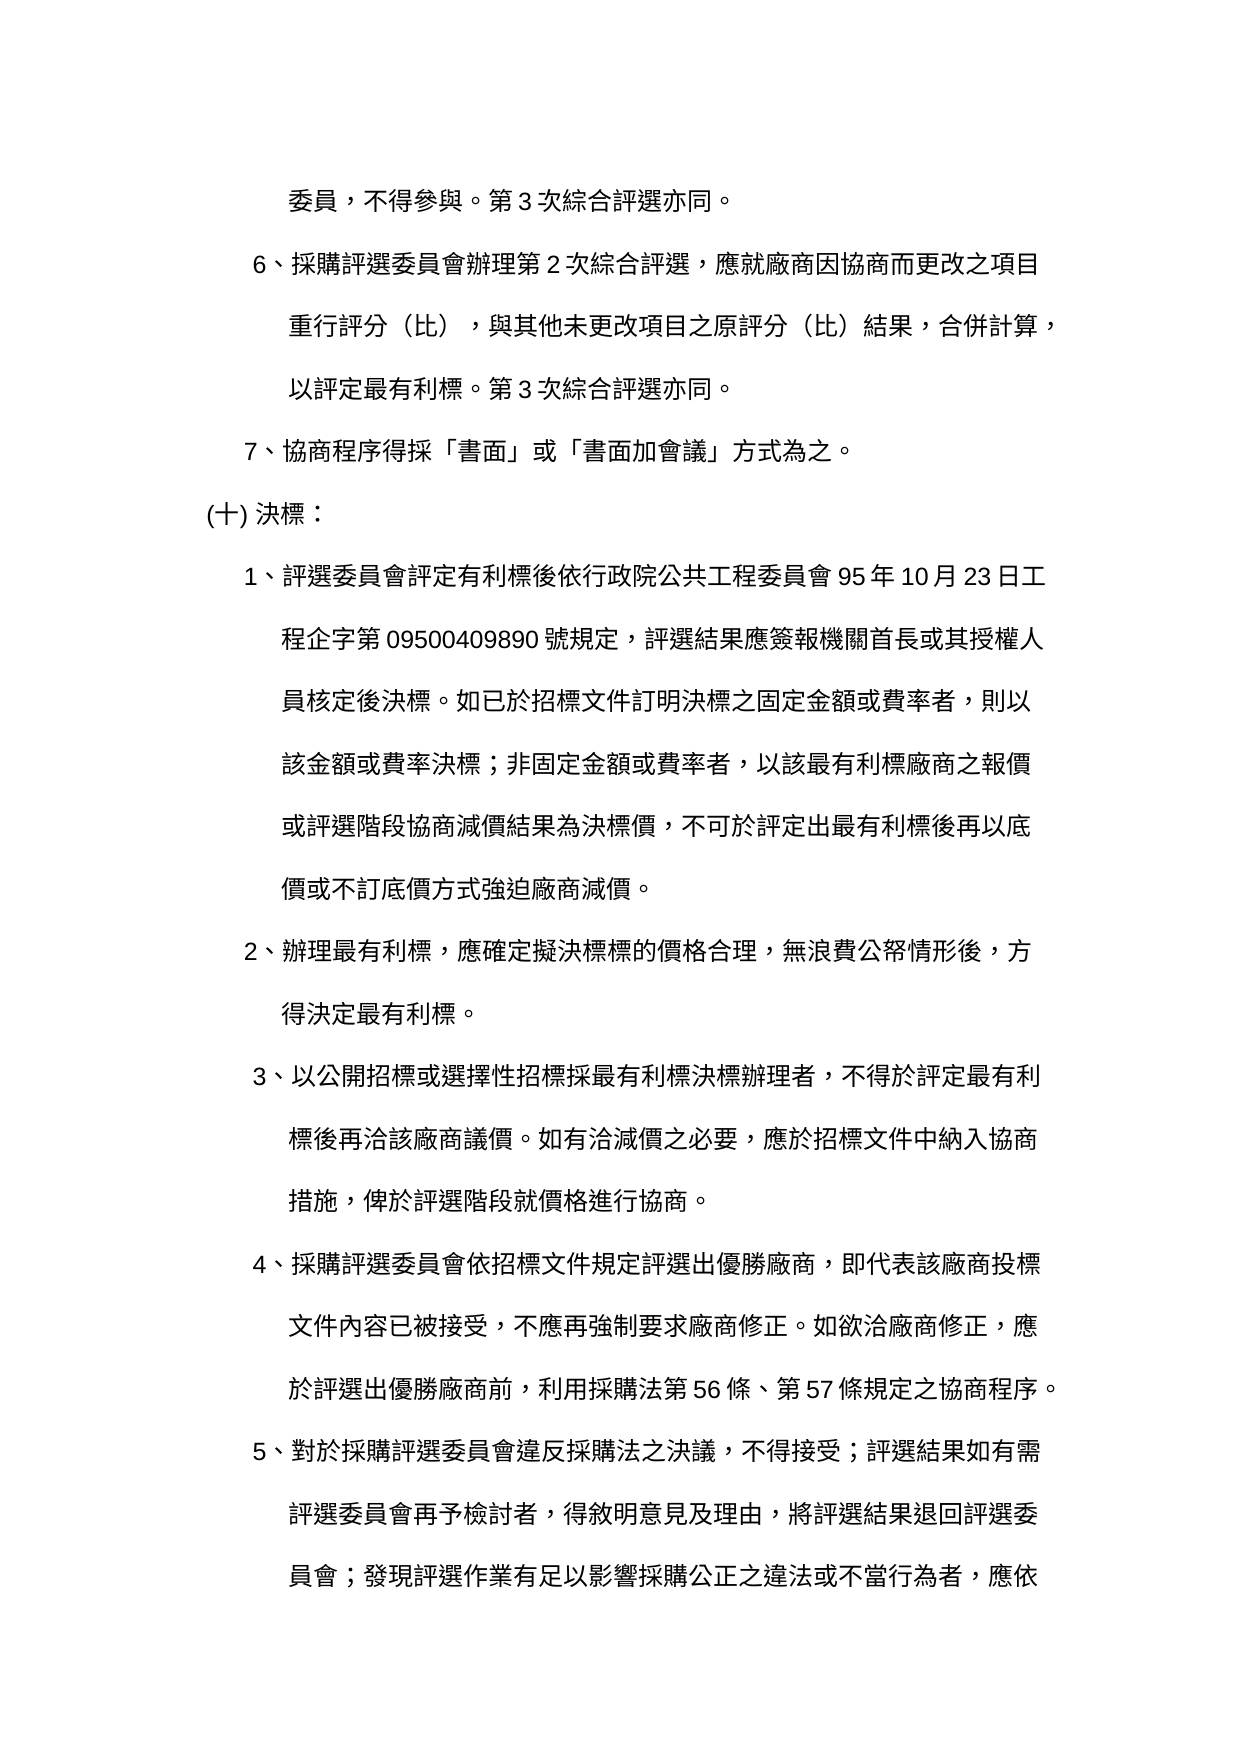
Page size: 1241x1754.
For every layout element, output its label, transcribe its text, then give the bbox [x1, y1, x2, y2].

text 4、採購評選委員會依招標文件規定評選出優勝廠商，即代表該廠商投標文件內容已被接受，不應再強制要求廠商修正。如欲洽廠商修正，應於評選出優勝廠商前，利用採購法第56條、第57條規定之協商程序。 [252, 1221, 1053, 1408]
text 委員，不得參與。第3次綜合評選亦同。 [252, 158, 1053, 221]
text 3、以公開招標或選擇性招標採最有利標決標辦理者，不得於評定最有利標後再洽該廠商議價。如有洽減價之必要，應於招標文件中納入協商措施，俾於評選階段就價格進行協商。 [252, 1033, 1053, 1221]
text 1、評選委員會評定有利標後依行政院公共工程委員會95年10月23日工程企字第09500409890號規定，評選結果應簽報機關首長或其授權人員核定後決標。如已於招標文件訂明決標之固定金額或費率者，則以該金額或費率決標；非固定金額或費率者，以該最有利標廠商之報價或評選階段協商減價結果為決標價，不可於評定出最有利標後再以底價或不訂底價方式強迫廠商減價。 [244, 533, 1053, 908]
text 6、採購評選委員會辦理第2次綜合評選，應就廠商因協商而更改之項目重行評分（比），與其他未更改項目之原評分（比）結果，合併計算，以評定最有利標。第3次綜合評選亦同。 [252, 221, 1053, 408]
text 5、對於採購評選委員會違反採購法之決議，不得接受；評選結果如有需評選委員會再予檢討者，得敘明意見及理由，將評選結果退回評選委員會；發現評選作業有足以影響採購公正之違法或不當行為者，應依 [252, 1408, 1053, 1596]
text (十) 決標： [206, 471, 1053, 533]
text 2、辦理最有利標，應確定擬決標標的價格合理，無浪費公帑情形後，方得決定最有利標。 [244, 908, 1053, 1033]
text 7、協商程序得採「書面」或「書面加會議」方式為之。 [244, 408, 1053, 471]
